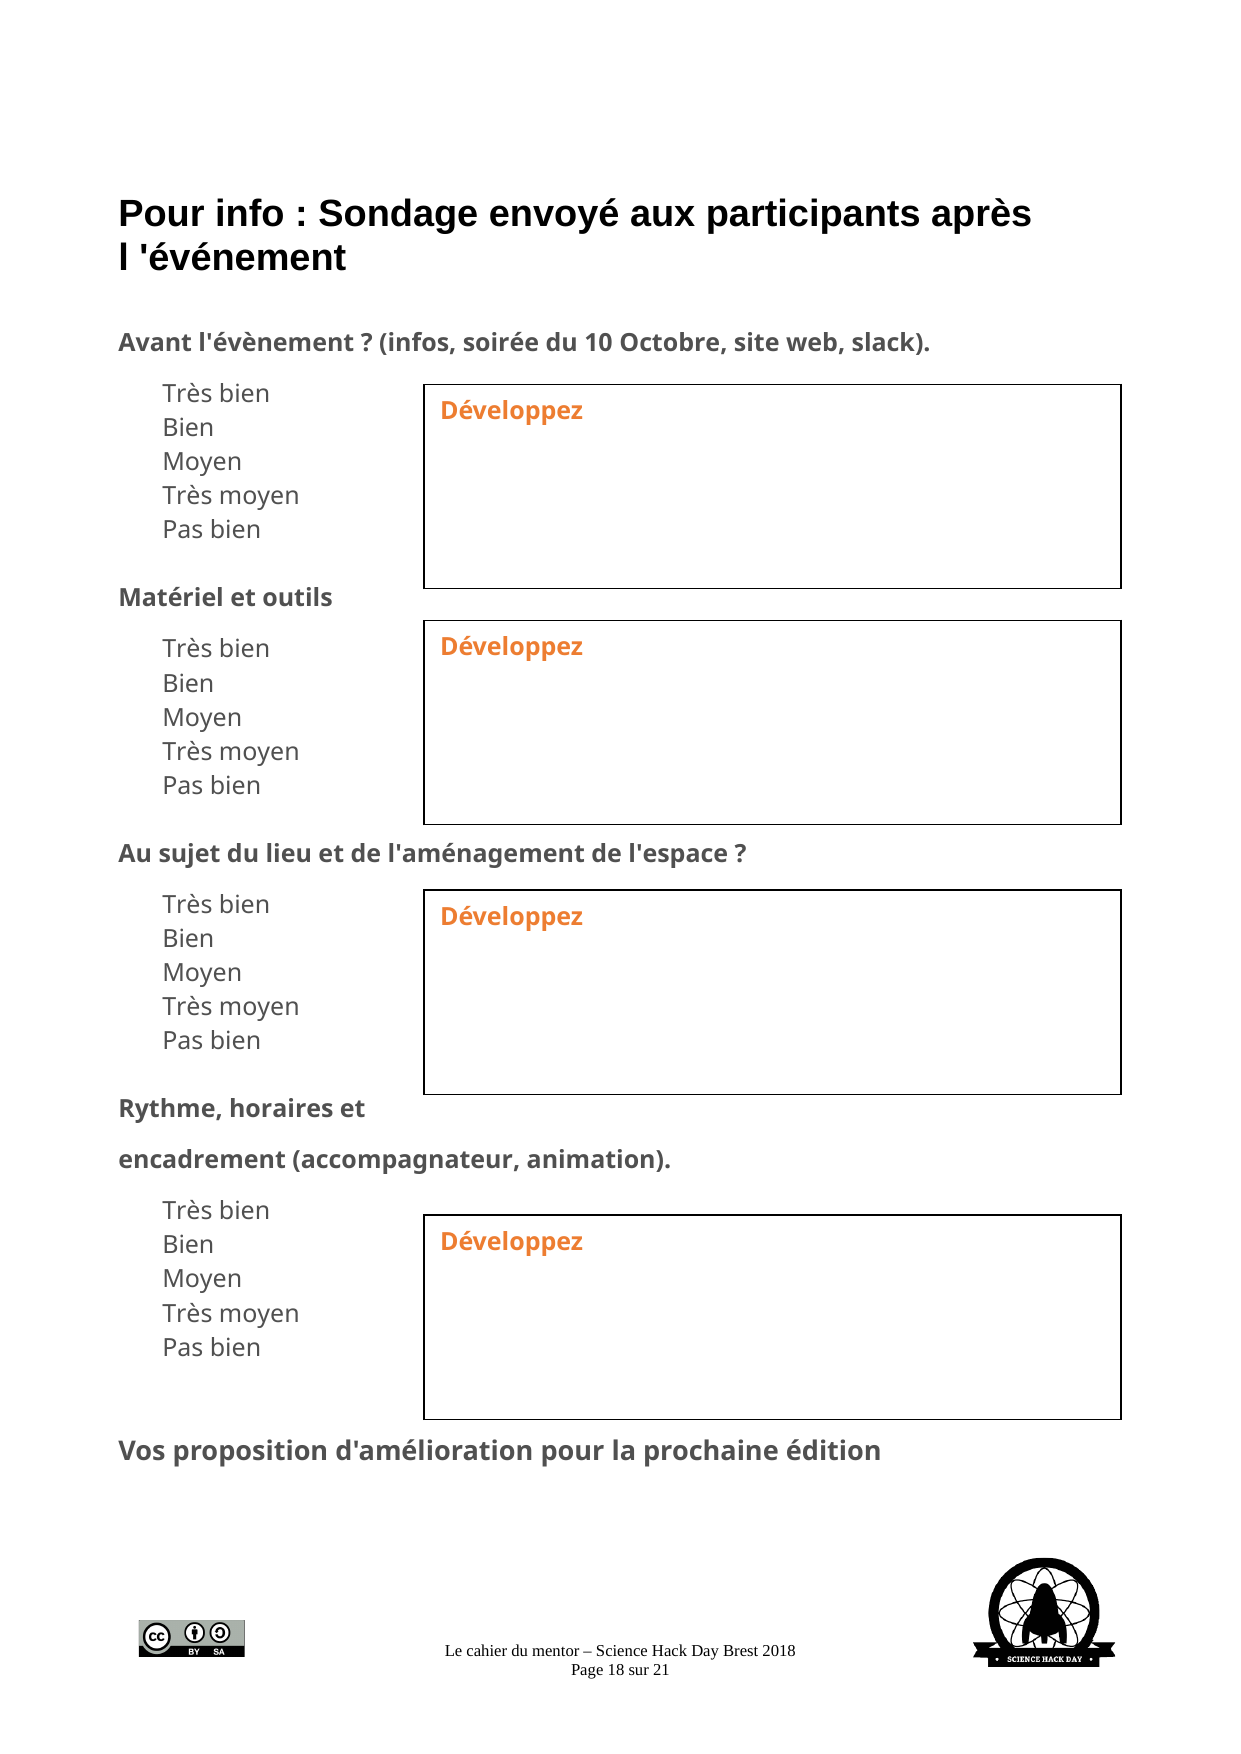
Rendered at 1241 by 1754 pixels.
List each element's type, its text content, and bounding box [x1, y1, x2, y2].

text Développez [440, 898, 1106, 932]
text Pas bien [156, 1329, 423, 1363]
text Pas bien [156, 767, 423, 801]
text Bien [156, 1227, 423, 1261]
text Pas bien [156, 512, 423, 546]
text Pas bien [156, 1023, 423, 1057]
subtitle Pour info : Sondage envoyé aux participants après l 'événement [118, 191, 1122, 278]
text [425, 621, 1120, 824]
text [425, 1216, 1120, 1419]
text Très moyen [156, 478, 423, 512]
text Développez [440, 1223, 1106, 1257]
text Très moyen [156, 989, 423, 1023]
text Très bien [425, 891, 1120, 1094]
text Bien [156, 410, 423, 444]
text Très bien [156, 376, 1122, 410]
text Vos proposition d'amélioration pour la prochaine édition [118, 1431, 1122, 1468]
picture [138, 1620, 245, 1657]
text Rythme, horaires et encadrement (accompagnateur, animation). [118, 1091, 1122, 1176]
text Très bien [425, 385, 1120, 588]
text Moyen [156, 444, 423, 478]
text Au sujet du lieu et de l'aménagement de l'espace ? [118, 836, 1122, 869]
text Très bien [156, 631, 423, 665]
text Moyen [156, 955, 423, 989]
text Très bien [156, 1193, 1122, 1227]
text Bien [156, 921, 423, 955]
text Développez [440, 393, 1106, 427]
text Très moyen [156, 733, 423, 767]
text Avant l'évènement ? (infos, soirée du 10 Octobre, site web, slack). [118, 325, 1122, 359]
text Moyen [156, 699, 423, 733]
text Bien [156, 665, 423, 699]
text Très moyen [156, 1295, 423, 1329]
text Matériel et outils [118, 580, 1122, 614]
text Moyen [156, 1261, 423, 1295]
text Très bien [156, 887, 1122, 921]
text Développez [440, 629, 1106, 663]
